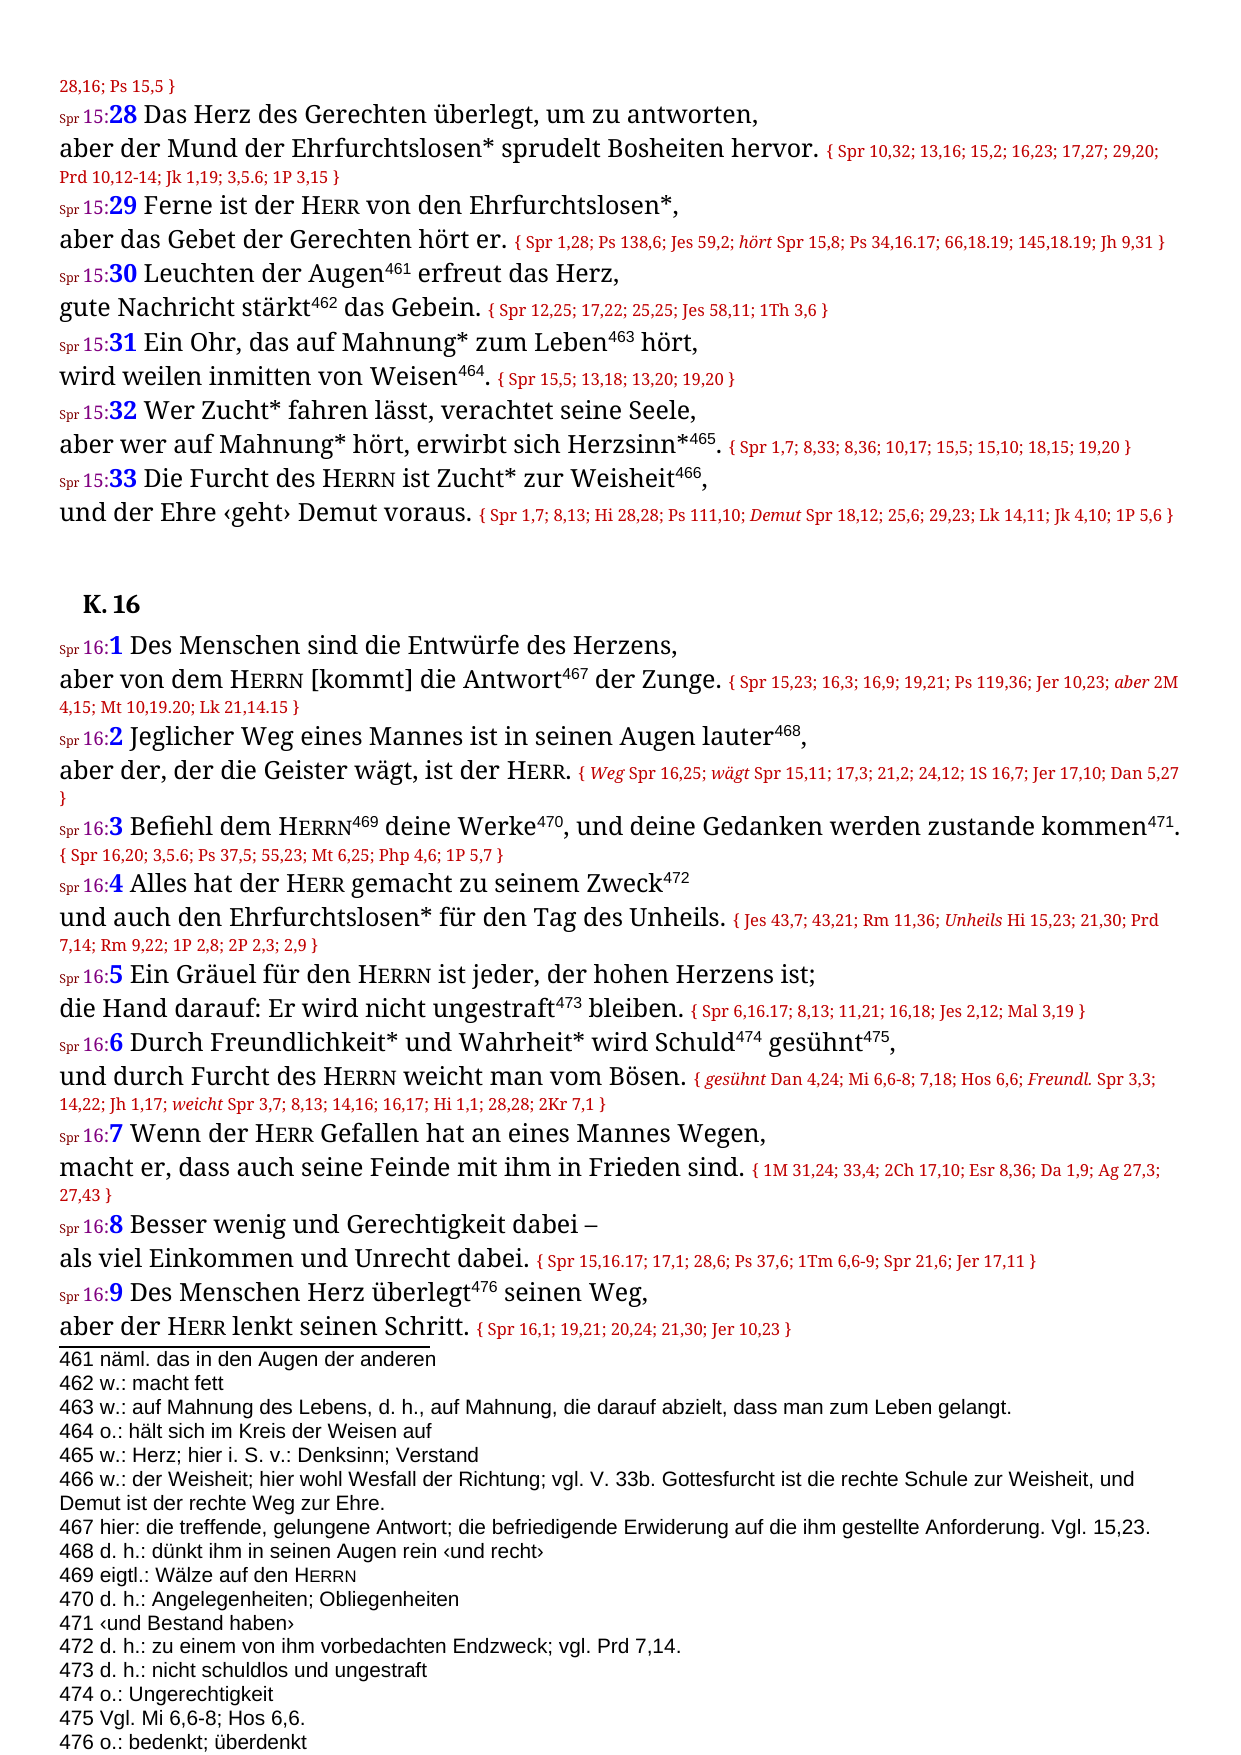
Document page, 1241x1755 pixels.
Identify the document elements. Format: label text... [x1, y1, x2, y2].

text d. h.: nicht schuldlos und ungestraft [59, 1658, 1181, 1682]
text d. h.: Angelegenheiten; Obliegenheiten [59, 1586, 1181, 1610]
text ‹und Bestand haben› [59, 1610, 1181, 1634]
text 28,16; Ps 15,5 } [59, 74, 1181, 97]
text o.: hält sich im Kreis der Weisen auf [59, 1419, 1181, 1443]
text Spr 15:29 Ferne ist der Herr von den Ehrfurchtslosen*, [59, 188, 1181, 222]
text gute Nachricht stärkt das Gebein. { Spr 12,25; 17,22; 25,25; Jes 58,11; 1Th 3,6 } [59, 290, 1181, 324]
text Spr 16:6 Durch Freundlichkeit* und Wahrheit* wird Schuld gesühnt, [59, 1025, 1181, 1059]
text w.: der Weisheit; hier wohl Wesfall der Richtung; vgl. V. 33b. Gottesfurcht ist die rechte Schule zur Weisheit, und Demut ist der rechte Weg zur Ehre. [59, 1467, 1181, 1514]
text die Hand darauf: Er wird nicht ungestraft bleiben. { Spr 6,16.17; 8,13; 11,21; 16,18; Jes 2,12; Mal 3,19 } [59, 991, 1181, 1025]
text Spr 15:28 Das Herz des Gerechten überlegt, um zu antworten, [59, 97, 1181, 131]
text Spr 16:8 Besser wenig und Gerechtigkeit dabei – [59, 1206, 1181, 1241]
text aber der, der die Geister wägt, ist der Herr. { Weg Spr 16,25; wägt Spr 15,11; 17,3; 21,2; 24,12; 1S 16,7; Jer 17,10; Dan 5,27 } [59, 752, 1181, 809]
text Spr 16:4 Alles hat der Herr gemacht zu seinem Zweck [59, 866, 1181, 900]
text macht er, dass auch seine Feinde mit ihm in Frieden sind. { 1M 31,24; 33,4; 2Ch 17,10; Esr 8,36; Da 1,9; Ag 27,3; 27,43 } [59, 1150, 1181, 1206]
text Spr 15:32 Wer Zucht* fahren lässt, verachtet seine Seele, [59, 392, 1181, 426]
text aber der Herr lenkt seinen Schritt. { Spr 16,1; 19,21; 20,24; 21,30; Jer 10,23 } [59, 1309, 1181, 1343]
text o.: bedenkt; überdenkt [59, 1730, 1181, 1754]
text Spr 16:7 Wenn der Herr Gefallen hat an eines Mannes Wegen, [59, 1116, 1181, 1150]
text Vgl. Mi 6,6-8; Hos 6,6. [59, 1706, 1181, 1730]
text Spr 16:5 Ein Gräuel für den Herrn ist jeder, der hohen Herzens ist; [59, 957, 1181, 991]
text d. h.: dünkt ihm in seinen Augen rein ‹und recht› [59, 1538, 1181, 1562]
text Spr 16:2 Jeglicher Weg eines Mannes ist in seinen Augen lauter, [59, 718, 1181, 752]
text Spr 16:9 Des Menschen Herz überlegt seinen Weg, [59, 1274, 1181, 1309]
text aber das Gebet der Gerechten hört er. { Spr 1,28; Ps 138,6; Jes 59,2; hört Spr 15,8; Ps 34,16.17; 66,18.19; 145,18.19; Jh 9,31 } [59, 222, 1181, 256]
text Spr 15:33 Die Furcht des Herrn ist Zucht* zur Weisheit, [59, 460, 1181, 494]
text w.: auf Mahnung des Lebens, d. h., auf Mahnung, die darauf abzielt, dass man zum Leben gelangt. [59, 1395, 1181, 1419]
text näml. das in den Augen der anderen [59, 1347, 1181, 1371]
text Spr 16:3 Befiehl dem Herrn deine Werke, und deine Gedanken werden zustande kommen. { Spr 16,20; 3,5.6; Ps 37,5; 55,23; Mt 6,25; Php 4,6; 1P 5,7 } [59, 809, 1181, 866]
subtitle K. 16 [83, 588, 1181, 621]
text Spr 15:31 Ein Ohr, das auf Mahnung* zum Leben hört, [59, 324, 1181, 358]
text und durch Furcht des Herrn weicht man vom Bösen. { gesühnt Dan 4,24; Mi 6,6-8; 7,18; Hos 6,6; Freundl. Spr 3,3; 14,22; Jh 1,17; weicht Spr 3,7; 8,13; 14,16; 16,17; Hi 1,1; 28,28; 2Kr 7,1 } [59, 1059, 1181, 1116]
text und auch den Ehrfurchtslosen* für den Tag des Unheils. { Jes 43,7; 43,21; Rm 11,36; Unheils Hi 15,23; 21,30; Prd 7,14; Rm 9,22; 1P 2,8; 2P 2,3; 2,9 } [59, 900, 1181, 957]
text eigtl.: Wälze auf den Herrn [59, 1562, 1181, 1586]
text Spr 16:1 Des Menschen sind die Entwürfe des Herzens, [59, 627, 1181, 661]
text o.: Ungerechtigkeit [59, 1682, 1181, 1706]
text d. h.: zu einem von ihm vorbedachten Endzweck; vgl. Prd 7,14. [59, 1634, 1181, 1658]
text Spr 15:30 Leuchten der Augen erfreut das Herz, [59, 256, 1181, 290]
text aber der Mund der Ehrfurchtslosen* sprudelt Bosheiten hervor. { Spr 10,32; 13,16; 15,2; 16,23; 17,27; 29,20; Prd 10,12-14; Jk 1,19; 3,5.6; 1P 3,15 } [59, 131, 1181, 188]
text w.: macht fett [59, 1371, 1181, 1395]
text und der Ehre ‹geht› Demut voraus. { Spr 1,7; 8,13; Hi 28,28; Ps 111,10; Demut Spr 18,12; 25,6; 29,23; Lk 14,11; Jk 4,10; 1P 5,6 } [59, 494, 1181, 528]
text aber wer auf Mahnung* hört, erwirbt sich Herzsinn*. { Spr 1,7; 8,33; 8,36; 10,17; 15,5; 15,10; 18,15; 19,20 } [59, 426, 1181, 460]
text wird weilen inmitten von Weisen. { Spr 15,5; 13,18; 13,20; 19,20 } [59, 358, 1181, 392]
text w.: Herz; hier i. S. v.: Denksinn; Verstand [59, 1443, 1181, 1467]
text hier: die treffende, gelungene Antwort; die befriedigende Erwiderung auf die ihm gestellte Anforderung. Vgl. 15,23. [59, 1514, 1181, 1538]
text aber von dem Herrn [kommt] die Antwort der Zunge. { Spr 15,23; 16,3; 16,9; 19,21; Ps 119,36; Jer 10,23; aber 2M 4,15; Mt 10,19.20; Lk 21,14.15 } [59, 661, 1181, 718]
text als viel Einkommen und Unrecht dabei. { Spr 15,16.17; 17,1; 28,6; Ps 37,6; 1Tm 6,6-9; Spr 21,6; Jer 17,11 } [59, 1241, 1181, 1274]
